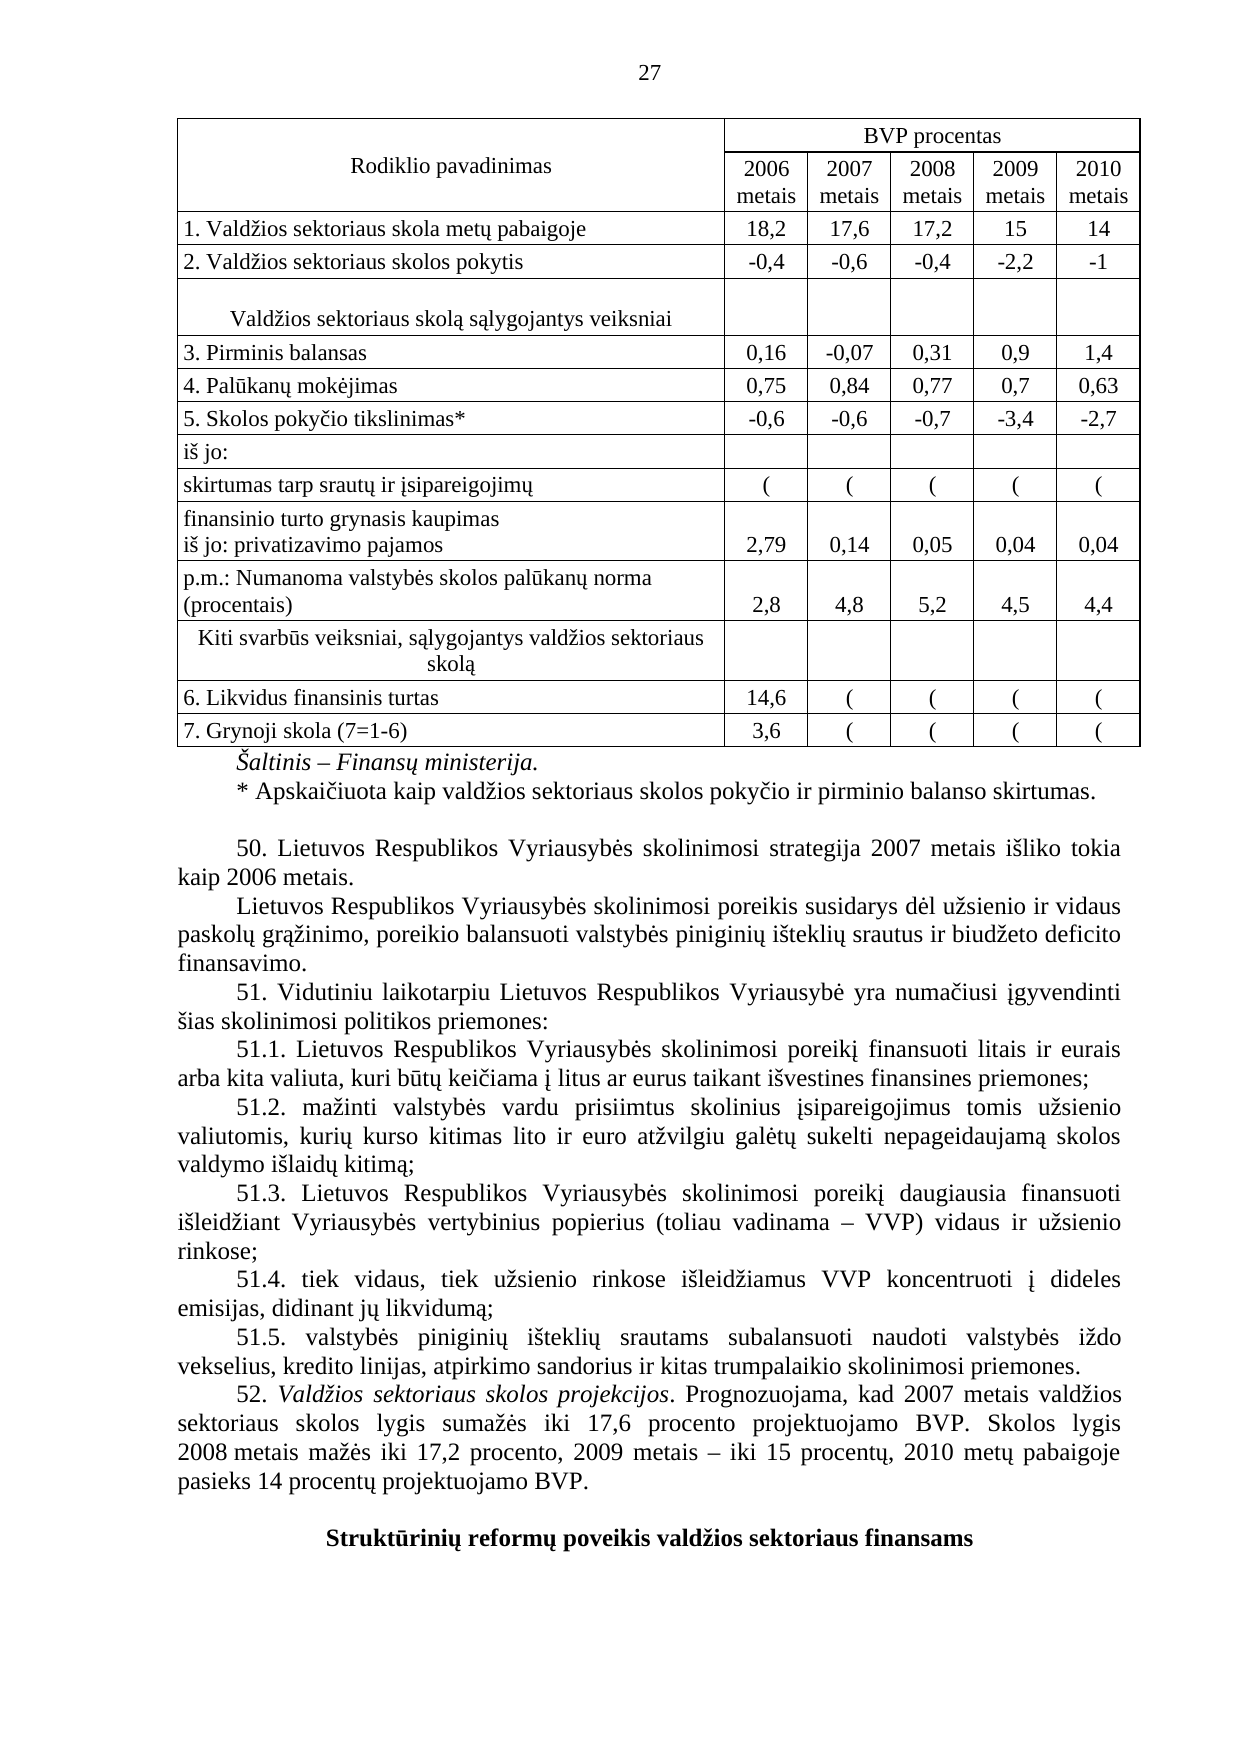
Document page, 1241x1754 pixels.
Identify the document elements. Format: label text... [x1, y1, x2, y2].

table_cell 3. Pirminis balansas [178, 336, 724, 368]
table_cell -0,7 [891, 402, 973, 434]
table_cell skirtumas tarp srautų ir įsipareigojimų [178, 469, 724, 501]
table_cell 0,7 [974, 369, 1056, 401]
table_cell -0,07 [808, 336, 890, 368]
table_cell 4,8 [808, 561, 890, 620]
text Lietuvos Respublikos Vyriausybės skolinimosi poreikis susidarys dėl užsienio ir vidaus paskolų grąžinimo, poreikio balansuoti valstybės piniginių išteklių srautus ir biudžeto deficito finansavimo. [177, 891, 1122, 977]
table_cell 0,31 [891, 336, 973, 368]
table_cell ( [891, 469, 973, 501]
table_cell ( [725, 469, 807, 501]
text 52. Valdžios sektoriaus skolos projekcijos. Prognozuojama, kad 2007 metais valdžios sektoriaus skolos lygis sumažės iki 17,6 procento projektuojamo BVP. Skolos lygis 2008 metais mažės iki 17,2 procento, 2009 metais – iki 15 procentų, 2010 metų pabaigoje pasieks 14 procentų projektuojamo BVP. [177, 1379, 1122, 1494]
table_cell 14 [1057, 212, 1139, 244]
table_cell -0,6 [808, 402, 890, 434]
table_cell 0,9 [974, 336, 1056, 368]
table_cell [808, 621, 890, 679]
table_cell Kiti svarbūs veiksniai, sąlygojantys valdžios sektoriaus skolą [178, 621, 724, 679]
table_cell 0,05 [891, 502, 973, 560]
table_cell [891, 435, 973, 468]
table_cell ( [974, 469, 1056, 501]
table_cell -2,2 [974, 245, 1056, 277]
text 51.3. Lietuvos Respublikos Vyriausybės skolinimosi poreikį daugiausia finansuoti išleidžiant Vyriausybės vertybinius popierius (toliau vadinama – VVP) vidaus ir užsienio rinkose; [177, 1178, 1122, 1264]
table_cell 17,6 [808, 212, 890, 244]
table_cell 6. Likvidus finansinis turtas [178, 681, 724, 713]
table_cell 2010 metais [1057, 153, 1139, 211]
table_cell 15 [974, 212, 1056, 244]
table_cell -0,4 [891, 245, 973, 277]
table_cell -1 [1057, 245, 1139, 277]
table_cell 2,79 [725, 502, 807, 560]
table_cell 14,6 [725, 681, 807, 713]
table_cell 17,2 [891, 212, 973, 244]
table_cell 0,63 [1057, 369, 1139, 401]
table_cell 1. Valdžios sektoriaus skola metų pabaigoje [178, 212, 724, 244]
table_cell ( [808, 469, 890, 501]
table_cell finansinio turto grynasis kaupimas iš jo: privatizavimo pajamos [178, 502, 724, 560]
table_cell 4,5 [974, 561, 1056, 620]
table_cell ( [974, 714, 1056, 746]
table_header Rodiklio pavadinimas [178, 119, 724, 211]
table_cell ( [1057, 714, 1139, 746]
table_cell 18,2 [725, 212, 807, 244]
table_cell iš jo: [178, 435, 724, 468]
table_cell p.m.: Numanoma valstybės skolos palūkanų norma (procentais) [178, 561, 724, 620]
text 51.1. Lietuvos Respublikos Vyriausybės skolinimosi poreikį finansuoti litais ir eurais arba kita valiuta, kuri būtų keičiama į litus ar eurus taikant išvestines finansines priemones; [177, 1034, 1122, 1092]
table_cell [725, 279, 807, 335]
table_cell 0,14 [808, 502, 890, 560]
table_cell [725, 435, 807, 468]
text * Apskaičiuota kaip valdžios sektoriaus skolos pokyčio ir pirminio balanso skirtumas. [177, 776, 1122, 804]
table_cell 0,77 [891, 369, 973, 401]
table_cell 2009 metais [974, 153, 1056, 211]
table_cell -0,4 [725, 245, 807, 277]
table_cell 5,2 [891, 561, 973, 620]
table_cell ( [891, 681, 973, 713]
text 51.4. tiek vidaus, tiek užsienio rinkose išleidžiamus VVP koncentruoti į dideles emisijas, didinant jų likvidumą; [177, 1264, 1122, 1322]
table_cell ( [1057, 469, 1139, 501]
table_cell [808, 435, 890, 468]
table_cell 0,04 [974, 502, 1056, 560]
table_cell 2008 metais [891, 153, 973, 211]
table_cell 5. Skolos pokyčio tikslinimas* [178, 402, 724, 434]
table_cell 2,8 [725, 561, 807, 620]
table_cell ( [974, 681, 1056, 713]
table_cell 0,04 [1057, 502, 1139, 560]
table_cell 0,16 [725, 336, 807, 368]
table_header BVP procentas [725, 119, 1139, 151]
table_cell [891, 279, 973, 335]
table_cell 3,6 [725, 714, 807, 746]
table_cell 2. Valdžios sektoriaus skolos pokytis [178, 245, 724, 277]
table_cell [974, 435, 1056, 468]
table_cell 4,4 [1057, 561, 1139, 620]
text 50. Lietuvos Respublikos Vyriausybės skolinimosi strategija 2007 metais išliko tokia kaip 2006 metais. [177, 833, 1122, 891]
table_cell [1057, 435, 1139, 468]
table_cell -0,6 [725, 402, 807, 434]
text 51. Vidutiniu laikotarpiu Lietuvos Respublikos Vyriausybė yra numačiusi įgyvendinti šias skolinimosi politikos priemones: [177, 977, 1122, 1034]
table_cell [974, 621, 1056, 679]
table_cell 1,4 [1057, 336, 1139, 368]
table_cell ( [808, 681, 890, 713]
table_cell -2,7 [1057, 402, 1139, 434]
table_cell ( [891, 714, 973, 746]
table_cell [808, 279, 890, 335]
table_cell ( [808, 714, 890, 746]
table_cell -0,6 [808, 245, 890, 277]
table_cell [725, 621, 807, 679]
table_cell Valdžios sektoriaus skolą sąlygojantys veiksniai [178, 279, 724, 335]
table_cell 0,84 [808, 369, 890, 401]
table_cell [891, 621, 973, 679]
text 51.5. valstybės piniginių išteklių srautams subalansuoti naudoti valstybės iždo vekselius, kredito linijas, atpirkimo sandorius ir kitas trumpalaikio skolinimosi priemones. [177, 1322, 1122, 1379]
table_cell 0,75 [725, 369, 807, 401]
table_cell 4. Palūkanų mokėjimas [178, 369, 724, 401]
table_cell 2006 metais [725, 153, 807, 211]
table_cell 2007 metais [808, 153, 890, 211]
text 51.2. mažinti valstybės vardu prisiimtus skolinius įsipareigojimus tomis užsienio valiutomis, kurių kurso kitimas lito ir euro atžvilgiu galėtų sukelti nepageidaujamą skolos valdymo išlaidų kitimą; [177, 1092, 1122, 1178]
table_cell [1057, 621, 1139, 679]
table_cell ( [1057, 681, 1139, 713]
table_cell 7. Grynoji skola (7=1-6) [178, 714, 724, 746]
text Struktūrinių reformų poveikis valdžios sektoriaus finansams [177, 1523, 1122, 1552]
table_cell [974, 279, 1056, 335]
table_cell [1057, 279, 1139, 335]
text Šaltinis – Finansų ministerija. [177, 747, 1122, 776]
table_cell -3,4 [974, 402, 1056, 434]
